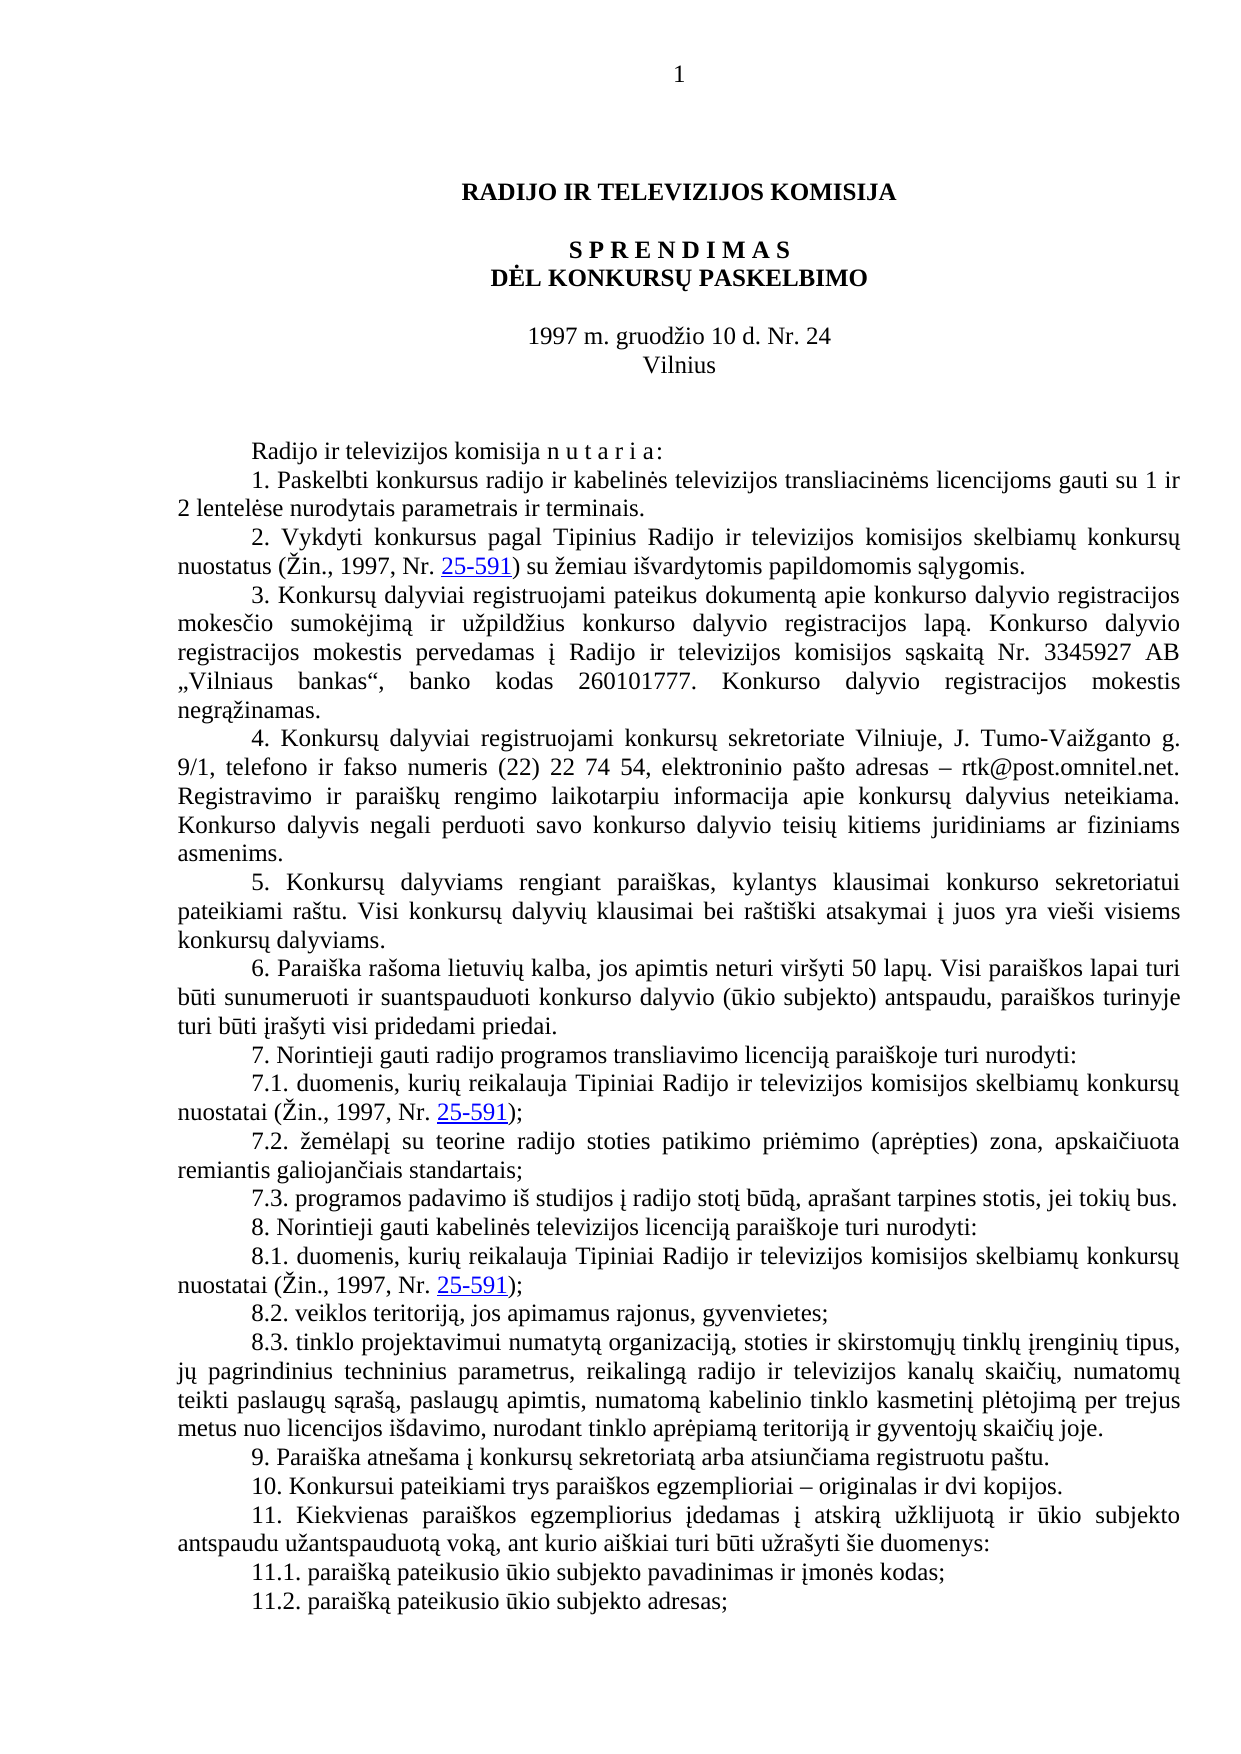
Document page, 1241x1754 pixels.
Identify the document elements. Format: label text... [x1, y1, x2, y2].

text RADIJO IR TELEVIZIJOS KOMISIJA [177, 177, 1181, 206]
text 4. Konkursų dalyviai registruojami konkursų sekretoriate Vilniuje, J. Tumo-Vaižganto g. 9/1, telefono ir fakso numeris (22) 22 74 54, elektroninio pašto adresas – rtk@post.omnitel.net. Registravimo ir paraiškų rengimo laikotarpiu informacija apie konkursų dalyvius neteikiama. Konkurso dalyvis negali perduoti savo konkurso dalyvio teisių kitiems juridiniams ar fiziniams asmenims. [177, 723, 1181, 867]
text 7.3. programos padavimo iš studijos į radijo stotį būdą, aprašant tarpines stotis, jei tokių bus. [177, 1183, 1181, 1212]
text 1997 m. gruodžio 10 d. Nr. 24 [177, 321, 1181, 350]
text 3. Konkursų dalyviai registruojami pateikus dokumentą apie konkurso dalyvio registracijos mokesčio sumokėjimą ir užpildžius konkurso dalyvio registracijos lapą. Konkurso dalyvio registracijos mokestis pervedamas į Radijo ir televizijos komisijos sąskaitą Nr. 3345927 AB „Vilniaus bankas“, banko kodas 260101777. Konkurso dalyvio registracijos mokestis negrąžinamas. [177, 580, 1181, 723]
text S P R E N D I M A S [177, 235, 1181, 263]
text 2. Vykdyti konkursus pagal Tipinius Radijo ir televizijos komisijos skelbiamų konkursų nuostatus (Žin., 1997, Nr. 25-591) su žemiau išvardytomis papildomomis sąlygomis. [177, 522, 1181, 580]
text 7.1. duomenis, kurių reikalauja Tipiniai Radijo ir televizijos komisijos skelbiamų konkursų nuostatai (Žin., 1997, Nr. 25-591); [177, 1068, 1181, 1126]
text 8.3. tinklo projektavimui numatytą organizaciją, stoties ir skirstomųjų tinklų įrenginių tipus, jų pagrindinius techninius parametrus, reikalingą radijo ir televizijos kanalų skaičių, numatomų teikti paslaugų sąrašą, paslaugų apimtis, numatomą kabelinio tinklo kasmetinį plėtojimą per trejus metus nuo licencijos išdavimo, nurodant tinklo aprėpiamą teritoriją ir gyventojų skaičių joje. [177, 1327, 1181, 1442]
text 5. Konkursų dalyviams rengiant paraiškas, kylantys klausimai konkurso sekretoriatui pateikiami raštu. Visi konkursų dalyvių klausimai bei raštiški atsakymai į juos yra vieši visiems konkursų dalyviams. [177, 867, 1181, 953]
text 6. Paraiška rašoma lietuvių kalba, jos apimtis neturi viršyti 50 lapų. Visi paraiškos lapai turi būti sunumeruoti ir suantspauduoti konkurso dalyvio (ūkio subjekto) antspaudu, paraiškos turinyje turi būti įrašyti visi pridedami priedai. [177, 953, 1181, 1040]
text 8.2. veiklos teritoriją, jos apimamus rajonus, gyvenvietes; [177, 1298, 1181, 1327]
text 8.1. duomenis, kurių reikalauja Tipiniai Radijo ir televizijos komisijos skelbiamų konkursų nuostatai (Žin., 1997, Nr. 25-591); [177, 1241, 1181, 1298]
text 10. Konkursui pateikiami trys paraiškos egzemplioriai – originalas ir dvi kopijos. [177, 1471, 1181, 1500]
text 11.2. paraišką pateikusio ūkio subjekto adresas; [177, 1586, 1181, 1615]
text Radijo ir televizijos komisija nutaria: [177, 436, 1181, 465]
text 11.1. paraišką pateikusio ūkio subjekto pavadinimas ir įmonės kodas; [177, 1557, 1181, 1586]
text 9. Paraiška atnešama į konkursų sekretoriatą arba atsiunčiama registruotu paštu. [177, 1442, 1181, 1471]
text DĖL KONKURSŲ PASKELBIMO [177, 263, 1181, 292]
text 11. Kiekvienas paraiškos egzempliorius įdedamas į atskirą užklijuotą ir ūkio subjekto antspaudu užantspauduotą voką, ant kurio aiškiai turi būti užrašyti šie duomenys: [177, 1500, 1181, 1557]
text 7. Norintieji gauti radijo programos transliavimo licenciją paraiškoje turi nurodyti: [177, 1040, 1181, 1068]
text 7.2. žemėlapį su teorine radijo stoties patikimo priėmimo (aprėpties) zona, apskaičiuota remiantis galiojančiais standartais; [177, 1126, 1181, 1183]
text 8. Norintieji gauti kabelinės televizijos licenciją paraiškoje turi nurodyti: [177, 1212, 1181, 1241]
text Vilnius [177, 350, 1181, 378]
text 1. Paskelbti konkursus radijo ir kabelinės televizijos transliacinėms licencijoms gauti su 1 ir 2 lentelėse nurodytais parametrais ir terminais. [177, 465, 1181, 522]
